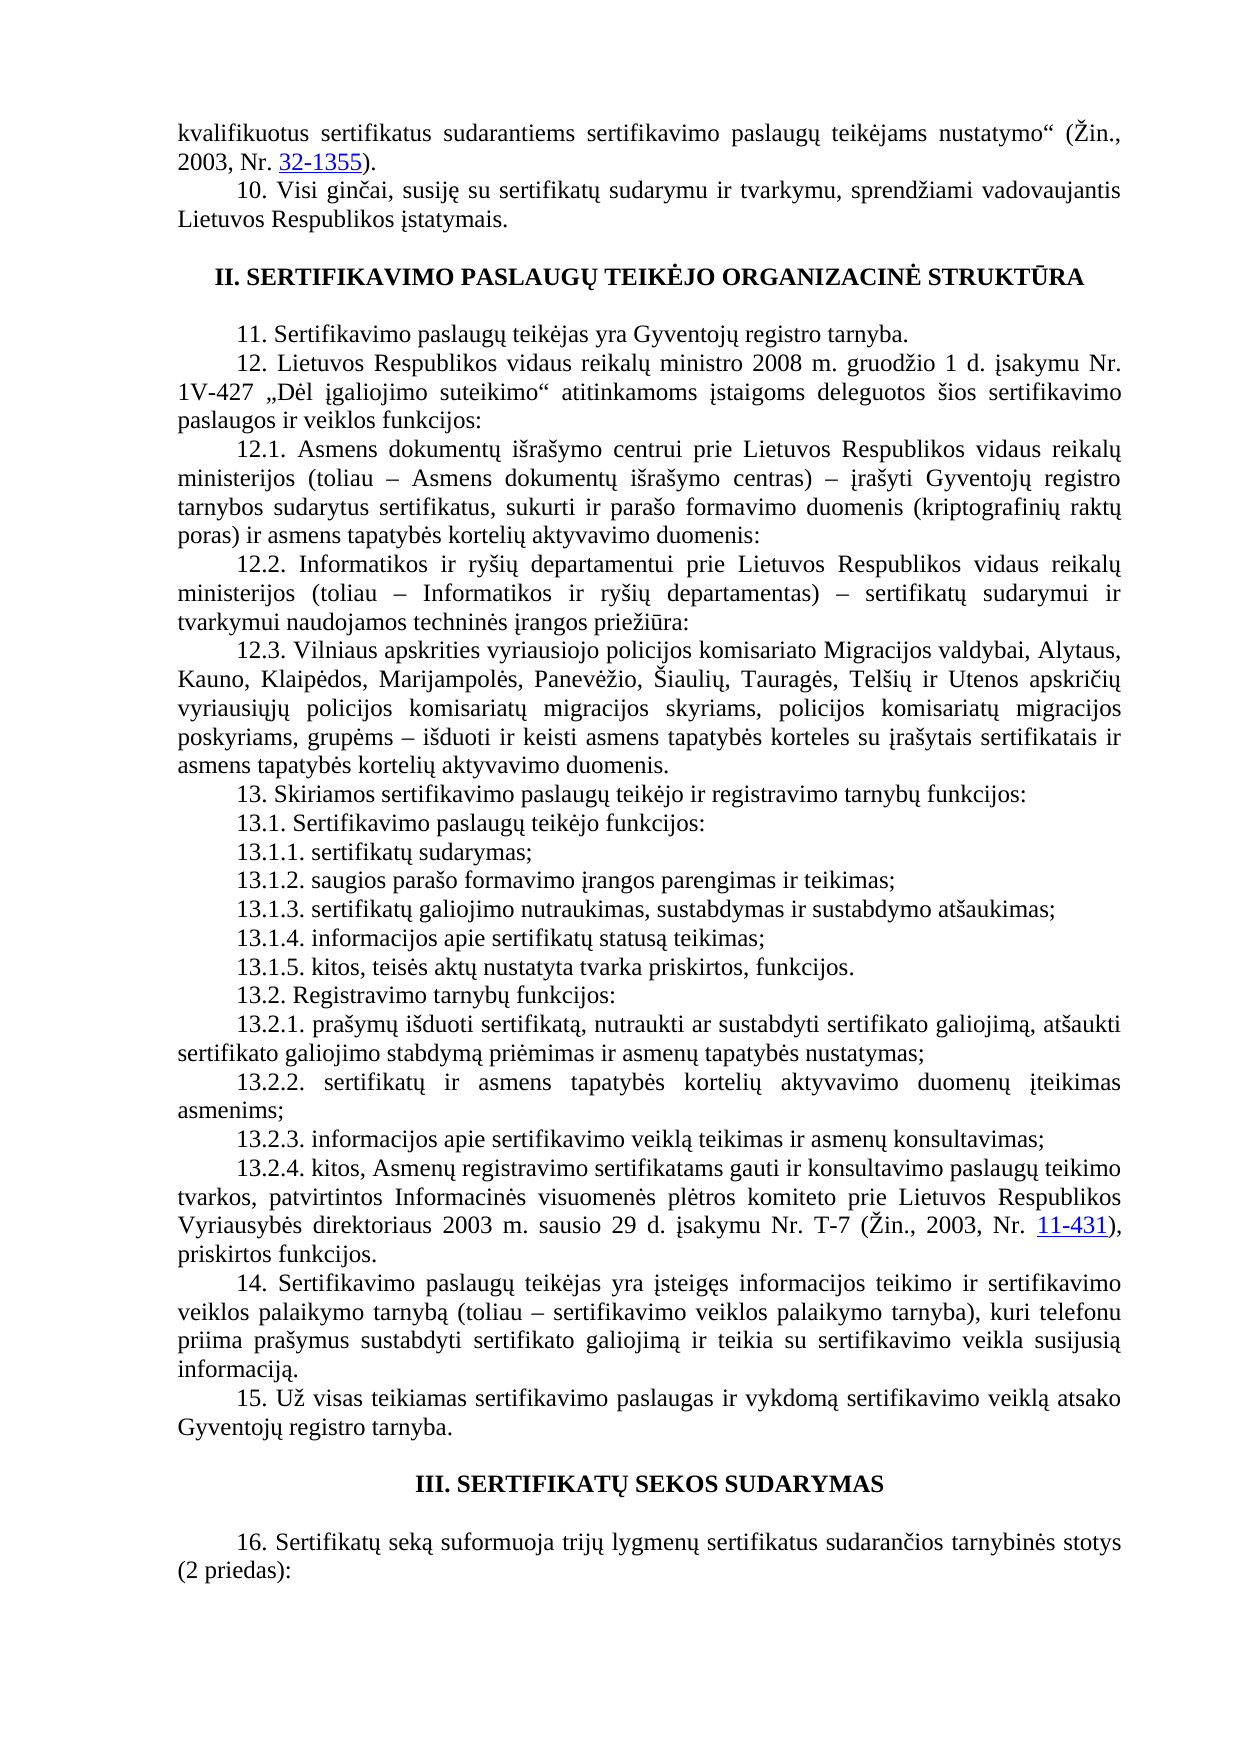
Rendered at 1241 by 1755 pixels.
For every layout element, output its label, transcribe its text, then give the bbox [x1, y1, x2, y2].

text 13.2. Registravimo tarnybų funkcijos: [177, 981, 1122, 1009]
text 14. Sertifikavimo paslaugų teikėjas yra įsteigęs informacijos teikimo ir sertifikavimo veiklos palaikymo tarnybą (toliau – sertifikavimo veiklos palaikymo tarnyba), kuri telefonu priima prašymus sustabdyti sertifikato galiojimą ir teikia su sertifikavimo veikla susijusią informaciją. [177, 1268, 1122, 1383]
text 13.2.3. informacijos apie sertifikavimo veiklą teikimas ir asmenų konsultavimas; [177, 1124, 1122, 1153]
text 13.1.2. saugios parašo formavimo įrangos parengimas ir teikimas; [177, 866, 1122, 894]
text 13.1.3. sertifikatų galiojimo nutraukimas, sustabdymas ir sustabdymo atšaukimas; [177, 894, 1122, 923]
text 12.2. Informatikos ir ryšių departamentui prie Lietuvos Respublikos vidaus reikalų ministerijos (toliau – Informatikos ir ryšių departamentas) – sertifikatų sudarymui ir tvarkymui naudojamos techninės įrangos priežiūra: [177, 549, 1122, 636]
text 13.2.1. prašymų išduoti sertifikatą, nutraukti ar sustabdyti sertifikato galiojimą, atšaukti sertifikato galiojimo stabdymą priėmimas ir asmenų tapatybės nustatymas; [177, 1009, 1122, 1067]
text 12. Lietuvos Respublikos vidaus reikalų ministro 2008 m. gruodžio 1 d. įsakymu Nr. 1V-427 „Dėl įgaliojimo suteikimo“ atitinkamoms įstaigoms deleguotos šios sertifikavimo paslaugos ir veiklos funkcijos: [177, 348, 1122, 434]
text 13.1.1. sertifikatų sudarymas; [177, 837, 1122, 866]
text III. SERTIFIKATŲ SEKOS SUDARYMAS [177, 1469, 1122, 1498]
text II. SERTIFIKAVIMO PASLAUGŲ TEIKĖJO ORGANIZACINĖ STRUKTŪRA [177, 262, 1122, 291]
text kvalifikuotus sertifikatus sudarantiems sertifikavimo paslaugų teikėjams nustatymo“ (Žin., 2003, Nr. 32-1355). [177, 118, 1122, 176]
text 10. Visi ginčai, susiję su sertifikatų sudarymu ir tvarkymu, sprendžiami vadovaujantis Lietuvos Respublikos įstatymais. [177, 176, 1122, 233]
text 11. Sertifikavimo paslaugų teikėjas yra Gyventojų registro tarnyba. [177, 319, 1122, 348]
text 13.1. Sertifikavimo paslaugų teikėjo funkcijos: [177, 808, 1122, 837]
text 12.3. Vilniaus apskrities vyriausiojo policijos komisariato Migracijos valdybai, Alytaus, Kauno, Klaipėdos, Marijampolės, Panevėžio, Šiaulių, Tauragės, Telšių ir Utenos apskričių vyriausiųjų policijos komisariatų migracijos skyriams, policijos komisariatų migracijos poskyriams, grupėms – išduoti ir keisti asmens tapatybės korteles su įrašytais sertifikatais ir asmens tapatybės kortelių aktyvavimo duomenis. [177, 636, 1122, 779]
text 13. Skiriamos sertifikavimo paslaugų teikėjo ir registravimo tarnybų funkcijos: [177, 779, 1122, 808]
text 12.1. Asmens dokumentų išrašymo centrui prie Lietuvos Respublikos vidaus reikalų ministerijos (toliau – Asmens dokumentų išrašymo centras) – įrašyti Gyventojų registro tarnybos sudarytus sertifikatus, sukurti ir parašo formavimo duomenis (kriptografinių raktų poras) ir asmens tapatybės kortelių aktyvavimo duomenis: [177, 434, 1122, 549]
text 13.2.4. kitos, Asmenų registravimo sertifikatams gauti ir konsultavimo paslaugų teikimo tvarkos, patvirtintos Informacinės visuomenės plėtros komiteto prie Lietuvos Respublikos Vyriausybės direktoriaus 2003 m. sausio 29 d. įsakymu Nr. T-7 (Žin., 2003, Nr. 11-431), priskirtos funkcijos. [177, 1153, 1122, 1268]
text 13.1.4. informacijos apie sertifikatų statusą teikimas; [177, 923, 1122, 952]
text 15. Už visas teikiamas sertifikavimo paslaugas ir vykdomą sertifikavimo veiklą atsako Gyventojų registro tarnyba. [177, 1383, 1122, 1441]
text 13.1.5. kitos, teisės aktų nustatyta tvarka priskirtos, funkcijos. [177, 952, 1122, 981]
text 13.2.2. sertifikatų ir asmens tapatybės kortelių aktyvavimo duomenų įteikimas asmenims; [177, 1067, 1122, 1124]
text 16. Sertifikatų seką suformuoja trijų lygmenų sertifikatus sudarančios tarnybinės stotys (2 priedas): [177, 1527, 1122, 1584]
